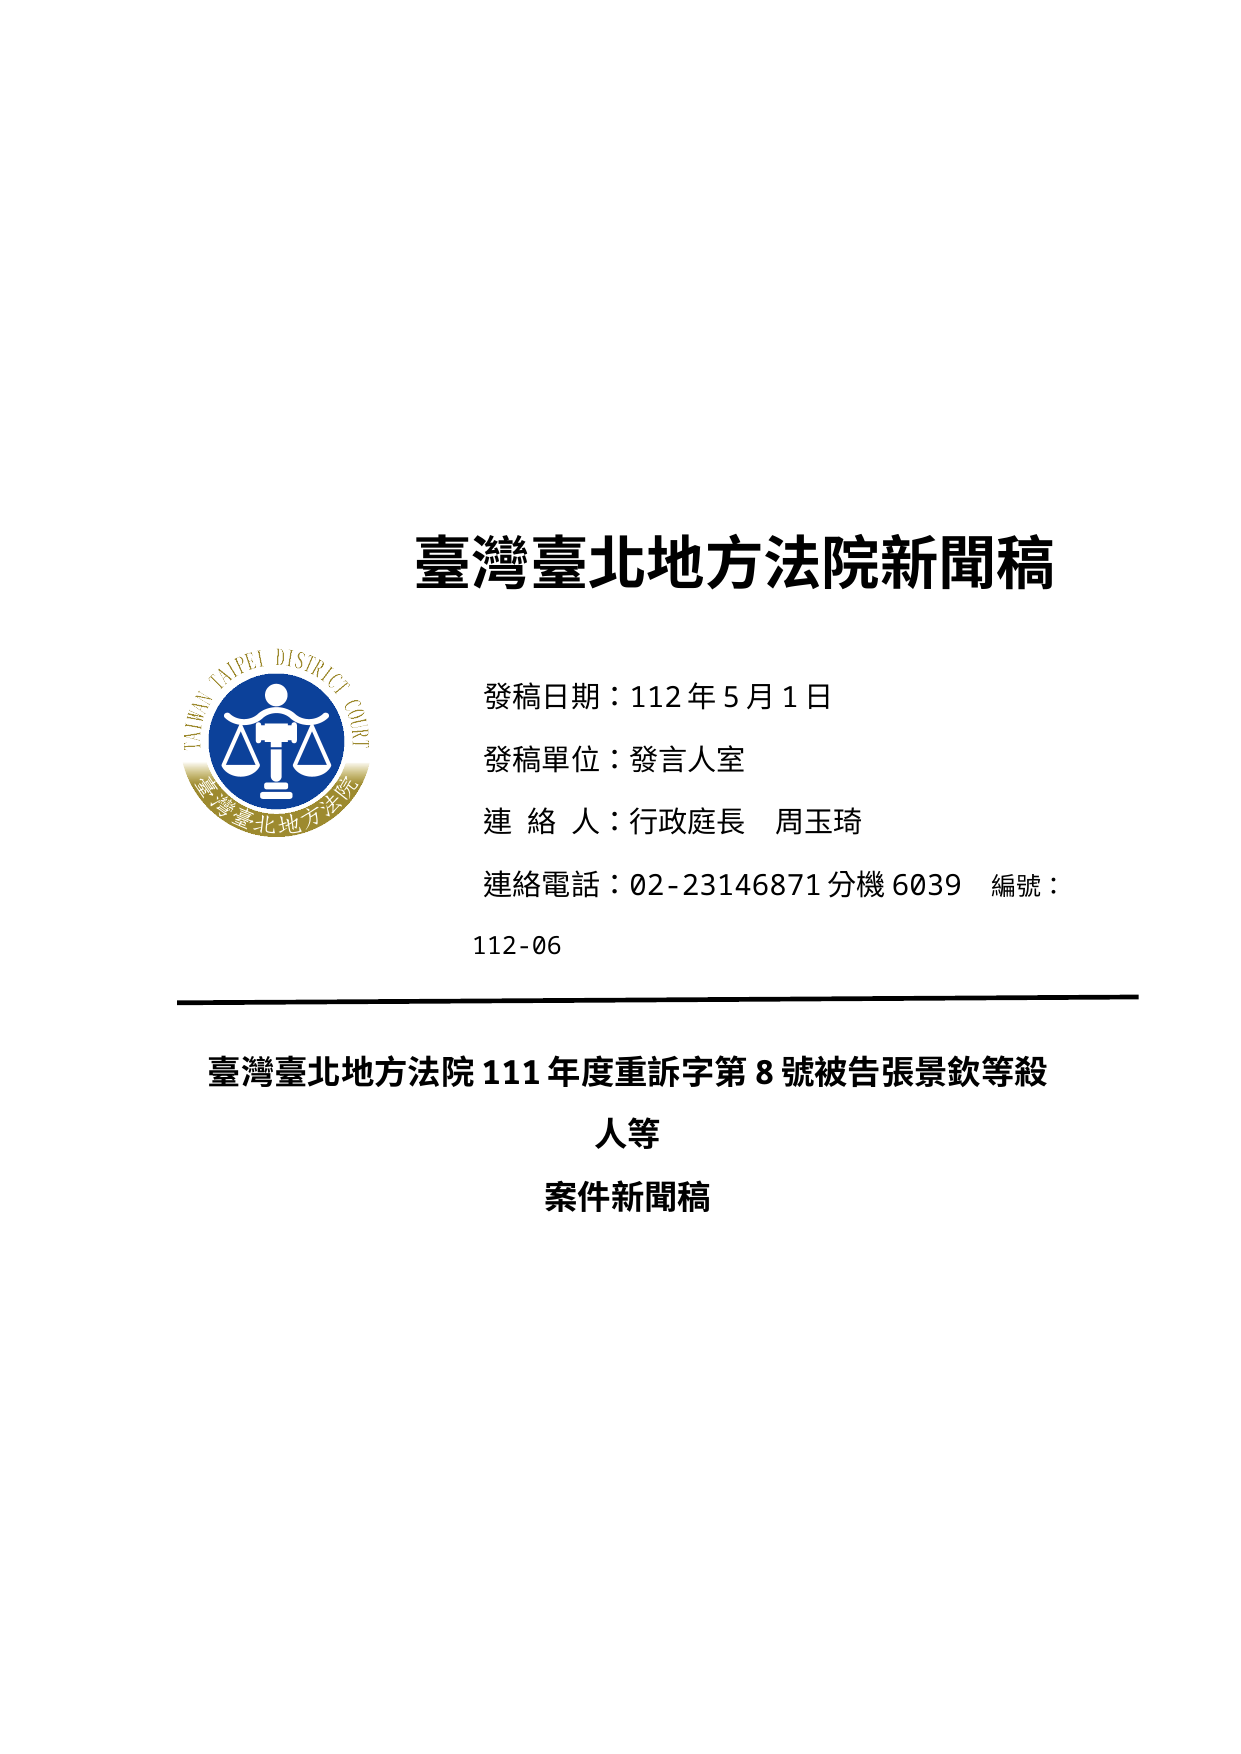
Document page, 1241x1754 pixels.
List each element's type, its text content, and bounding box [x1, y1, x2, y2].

text 案件新聞稿 [192, 1153, 1063, 1216]
table_header 臺灣臺北地方法院新聞稿 發稿日期：112年5月1日 發稿單位：發言人室 連 絡 人：行政庭長 周玉琦 連絡電話：02-23146871分機6039 編號：112-06 [410, 486, 1120, 966]
text 臺灣臺北地方法院111年度重訴字第8號被告張景欽等殺人等 [192, 1028, 1063, 1153]
table_header [161, 486, 410, 966]
